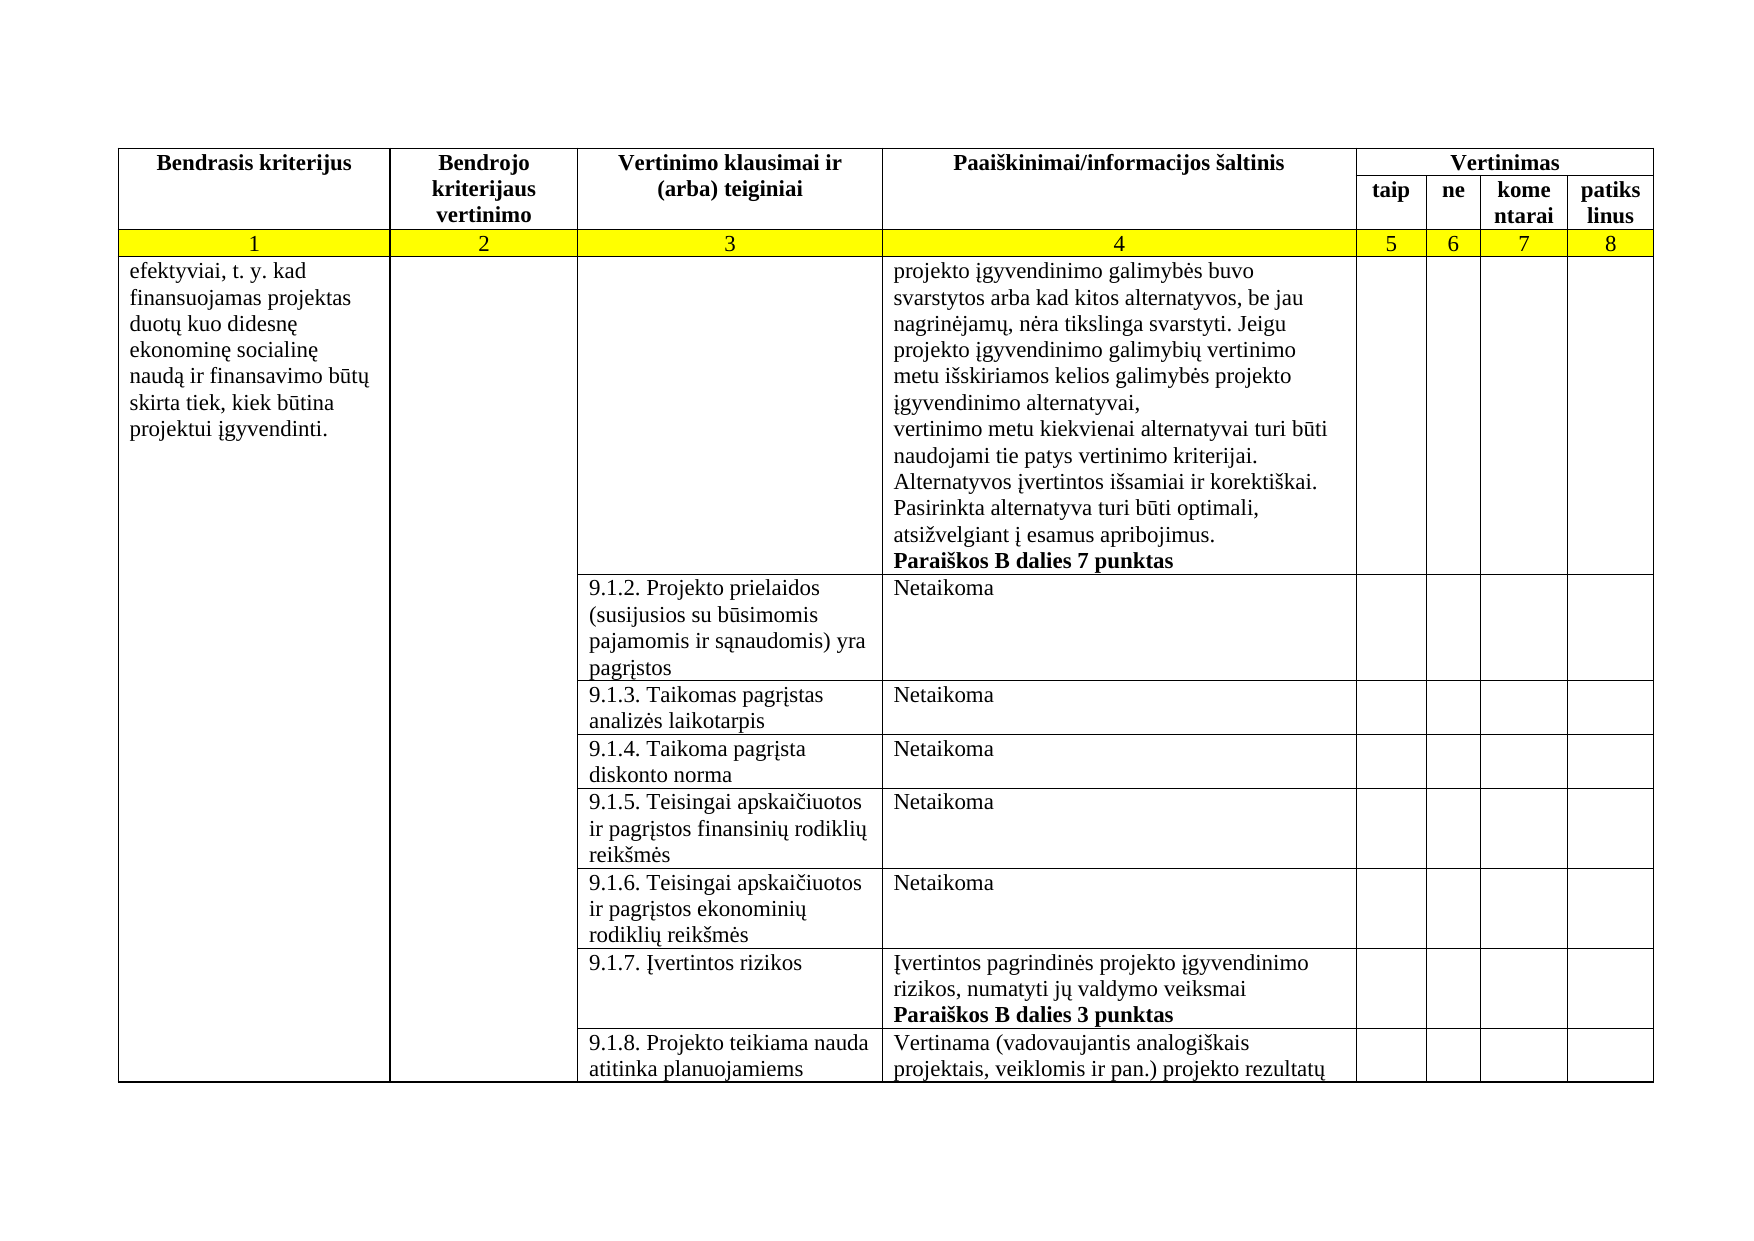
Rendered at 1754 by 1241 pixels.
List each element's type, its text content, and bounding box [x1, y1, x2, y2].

table_cell [1357, 869, 1426, 948]
table_cell [1357, 735, 1426, 787]
table_cell 9.1.5. Teisingai apskaičiuotos ir pagrįstos finansinių rodiklių reikšmės [578, 789, 882, 867]
table_cell [1357, 257, 1426, 573]
table_cell 8 [1568, 230, 1653, 256]
table_cell 2 [391, 230, 577, 256]
table_cell [1427, 681, 1480, 734]
table_cell [1568, 735, 1653, 787]
table_cell [1427, 949, 1480, 1028]
table_cell Netaikoma [883, 575, 1356, 680]
table_cell [1357, 949, 1426, 1028]
table_cell [1427, 789, 1480, 867]
table_cell 9.1.6. Teisingai apskaičiuotos ir pagrįstos ekonominių rodiklių reikšmės [578, 869, 882, 948]
table_cell [1568, 575, 1653, 680]
table_cell efektyviai, t. y. kad finansuojamas projektas duotų kuo didesnę ekonominę socialinę naudą ir finansavimo būtų skirta tiek, kiek būtina projektui įgyvendinti. [119, 257, 389, 1081]
table_cell patikslinus [1568, 176, 1653, 229]
table_cell Netaikoma [883, 735, 1356, 787]
table_cell 9.1.7. Įvertintos rizikos [578, 949, 882, 1028]
table_cell 6 [1427, 230, 1480, 256]
table_cell [1427, 257, 1480, 573]
table_cell [1481, 869, 1567, 948]
table_cell [1481, 735, 1567, 787]
table_cell [1481, 257, 1567, 573]
table_header Bendrasis kriterijus [119, 149, 389, 229]
table_cell [391, 257, 577, 1081]
table_cell [1427, 735, 1480, 787]
table_cell [1481, 789, 1567, 867]
table_cell komentarai [1481, 176, 1567, 229]
table_cell [1357, 681, 1426, 734]
table_cell 9.1.4. Taikoma pagrįsta diskonto norma [578, 735, 882, 787]
table_cell [1568, 869, 1653, 948]
table_header Paaiškinimai/informacijos šaltinis [883, 149, 1356, 229]
table_cell 9.1.8. Projekto teikiama nauda atitinka planuojamiems [578, 1029, 882, 1081]
table_cell [1427, 1029, 1480, 1081]
table_cell 9.1.2. Projekto prielaidos (susijusios su būsimomis pajamomis ir sąnaudomis) yra pagrįstos [578, 575, 882, 680]
table_header Vertinimas [1357, 149, 1653, 175]
table_cell [1427, 575, 1480, 680]
table_cell Įvertintos pagrindinės projekto įgyvendinimo rizikos, numatyti jų valdymo veiksmai Paraiškos B dalies 3 punktas [883, 949, 1356, 1028]
table_cell 3 [578, 230, 882, 256]
table_cell [1568, 681, 1653, 734]
table_cell ne [1427, 176, 1480, 229]
table_cell [1481, 1029, 1567, 1081]
table_cell 9.1.3. Taikomas pagrįstas analizės laikotarpis [578, 681, 882, 734]
table_cell [578, 257, 882, 573]
table_cell [1357, 789, 1426, 867]
table_cell [1568, 789, 1653, 867]
table_cell [1357, 575, 1426, 680]
table_cell 5 [1357, 230, 1426, 256]
table_cell [1481, 681, 1567, 734]
table_cell [1568, 1029, 1653, 1081]
table_cell [1568, 257, 1653, 573]
table_cell Netaikoma [883, 869, 1356, 948]
table_cell [1481, 575, 1567, 680]
table_cell 7 [1481, 230, 1567, 256]
table_cell projekto įgyvendinimo galimybės buvo svarstytos arba kad kitos alternatyvos, be jau nagrinėjamų, nėra tikslinga svarstyti. Jeigu projekto įgyvendinimo galimybių vertinimo metu išskiriamos kelios galimybės projekto įgyvendinimo alternatyvai, vertinimo metu kiekvienai alternatyvai turi būti naudojami tie patys vertinimo kriterijai. Alternatyvos įvertintos išsamiai ir korektiškai. Pasirinkta alternatyva turi būti optimali, atsižvelgiant į esamus apribojimus. Paraiškos B dalies 7 punktas [883, 257, 1356, 573]
table_header Vertinimo klausimai ir (arba) teiginiai [578, 149, 882, 229]
table_header Bendrojo kriterijaus vertinimo aspektai [391, 149, 577, 229]
table_cell Vertinama (vadovaujantis analogiškais projektais, veiklomis ir pan.) projekto rezultatų [883, 1029, 1356, 1081]
table_cell 4 [883, 230, 1356, 256]
table_cell [1568, 949, 1653, 1028]
table_cell taip [1357, 176, 1426, 229]
table_cell [1427, 869, 1480, 948]
table_cell Netaikoma [883, 681, 1356, 734]
table_cell Netaikoma [883, 789, 1356, 867]
table_cell [1481, 949, 1567, 1028]
table_cell [1357, 1029, 1426, 1081]
table_cell 1 [119, 230, 389, 256]
